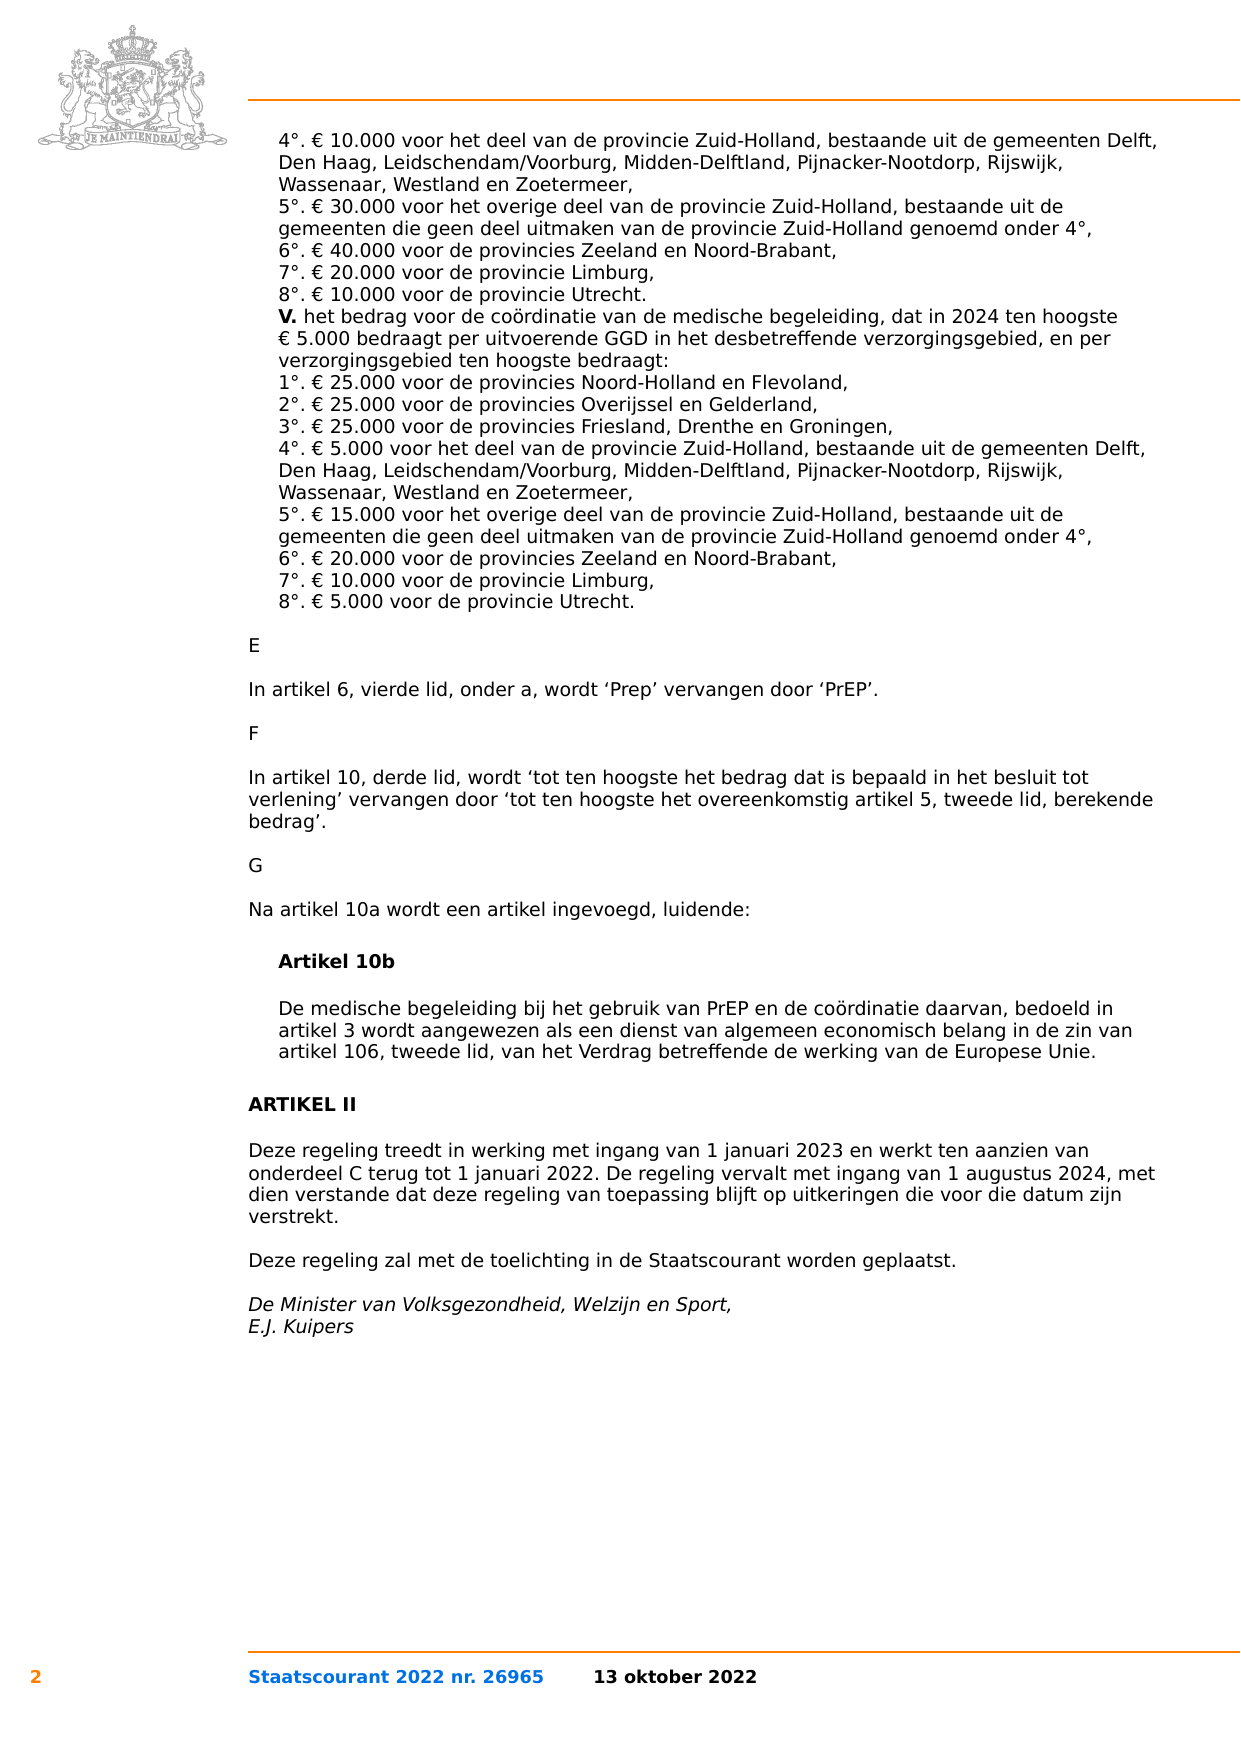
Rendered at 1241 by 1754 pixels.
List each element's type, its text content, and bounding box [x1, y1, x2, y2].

text In artikel 6, vierde lid, onder a, wordt ‘Prep’ vervangen door ‘PrEP’. [248, 679, 1163, 701]
text F [248, 723, 1163, 745]
text 7°. € 10.000 voor de provincie Limburg, [278, 569, 1163, 591]
text 2°. € 25.000 voor de provincies Overijssel en Gelderland, [278, 394, 1163, 416]
text Deze regeling treedt in werking met ingang van 1 januari 2023 en werkt ten aanzien van onderdeel C terug tot 1 januari 2022. De regeling vervalt met ingang van 1 augustus 2024, met dien verstande dat deze regeling van toepassing blijft op uitkeringen die voor die datum zijn verstrekt. [248, 1140, 1163, 1228]
text 7°. € 20.000 voor de provincie Limburg, [278, 262, 1163, 284]
text 4°. € 10.000 voor het deel van de provincie Zuid-Holland, bestaande uit de gemeenten Delft, Den Haag, Leidschendam/Voorburg, Midden-Delftland, Pijnacker-Nootdorp, Rijswijk, Wassenaar, Westland en Zoetermeer, [278, 130, 1163, 196]
text 8°. € 10.000 voor de provincie Utrecht. [278, 284, 1163, 306]
subtitle ARTIKEL II [248, 1093, 1163, 1115]
text V. het bedrag voor de coördinatie van de medische begeleiding, dat in 2024 ten hoogste € 5.000 bedraagt per uitvoerende GGD in het desbetreffende verzorgingsgebied, en per verzorgingsgebied ten hoogste bedraagt: [278, 306, 1163, 372]
text 3°. € 25.000 voor de provincies Friesland, Drenthe en Groningen, [278, 416, 1163, 438]
text In artikel 10, derde lid, wordt ‘tot ten hoogste het bedrag dat is bepaald in het besluit tot verlening’ vervangen door ‘tot ten hoogste het overeenkomstig artikel 5, tweede lid, berekende bedrag’. [248, 767, 1163, 833]
text E [248, 635, 1163, 657]
text De Minister van Volksgezondheid, Welzijn en Sport, E.J. Kuipers [248, 1294, 1163, 1338]
text 1°. € 25.000 voor de provincies Noord-Holland en Flevoland, [278, 372, 1163, 394]
text 4°. € 5.000 voor het deel van de provincie Zuid-Holland, bestaande uit de gemeenten Delft, Den Haag, Leidschendam/Voorburg, Midden-Delftland, Pijnacker-Nootdorp, Rijswijk, Wassenaar, Westland en Zoetermeer, [278, 438, 1163, 503]
text 5°. € 15.000 voor het overige deel van de provincie Zuid-Holland, bestaande uit de gemeenten die geen deel uitmaken van de provincie Zuid-Holland genoemd onder 4°, [278, 503, 1163, 547]
text Deze regeling zal met de toelichting in de Staatscourant worden geplaatst. [248, 1250, 1163, 1272]
text G [248, 855, 1163, 877]
text 5°. € 30.000 voor het overige deel van de provincie Zuid-Holland, bestaande uit de gemeenten die geen deel uitmaken van de provincie Zuid-Holland genoemd onder 4°, [278, 196, 1163, 240]
text De medische begeleiding bij het gebruik van PrEP en de coördinatie daarvan, bedoeld in artikel 3 wordt aangewezen als een dienst van algemeen economisch belang in de zin van artikel 106, tweede lid, van het Verdrag betreffende de werking van de Europese Unie. [278, 997, 1163, 1063]
text 6°. € 40.000 voor de provincies Zeeland en Noord-Brabant, [278, 240, 1163, 262]
text Na artikel 10a wordt een artikel ingevoegd, luidende: [248, 898, 1163, 921]
text 6°. € 20.000 voor de provincies Zeeland en Noord-Brabant, [278, 547, 1163, 569]
text 8°. € 5.000 voor de provincie Utrecht. [278, 591, 1163, 613]
subtitle Artikel 10b [278, 951, 1163, 972]
picture [38, 25, 227, 150]
